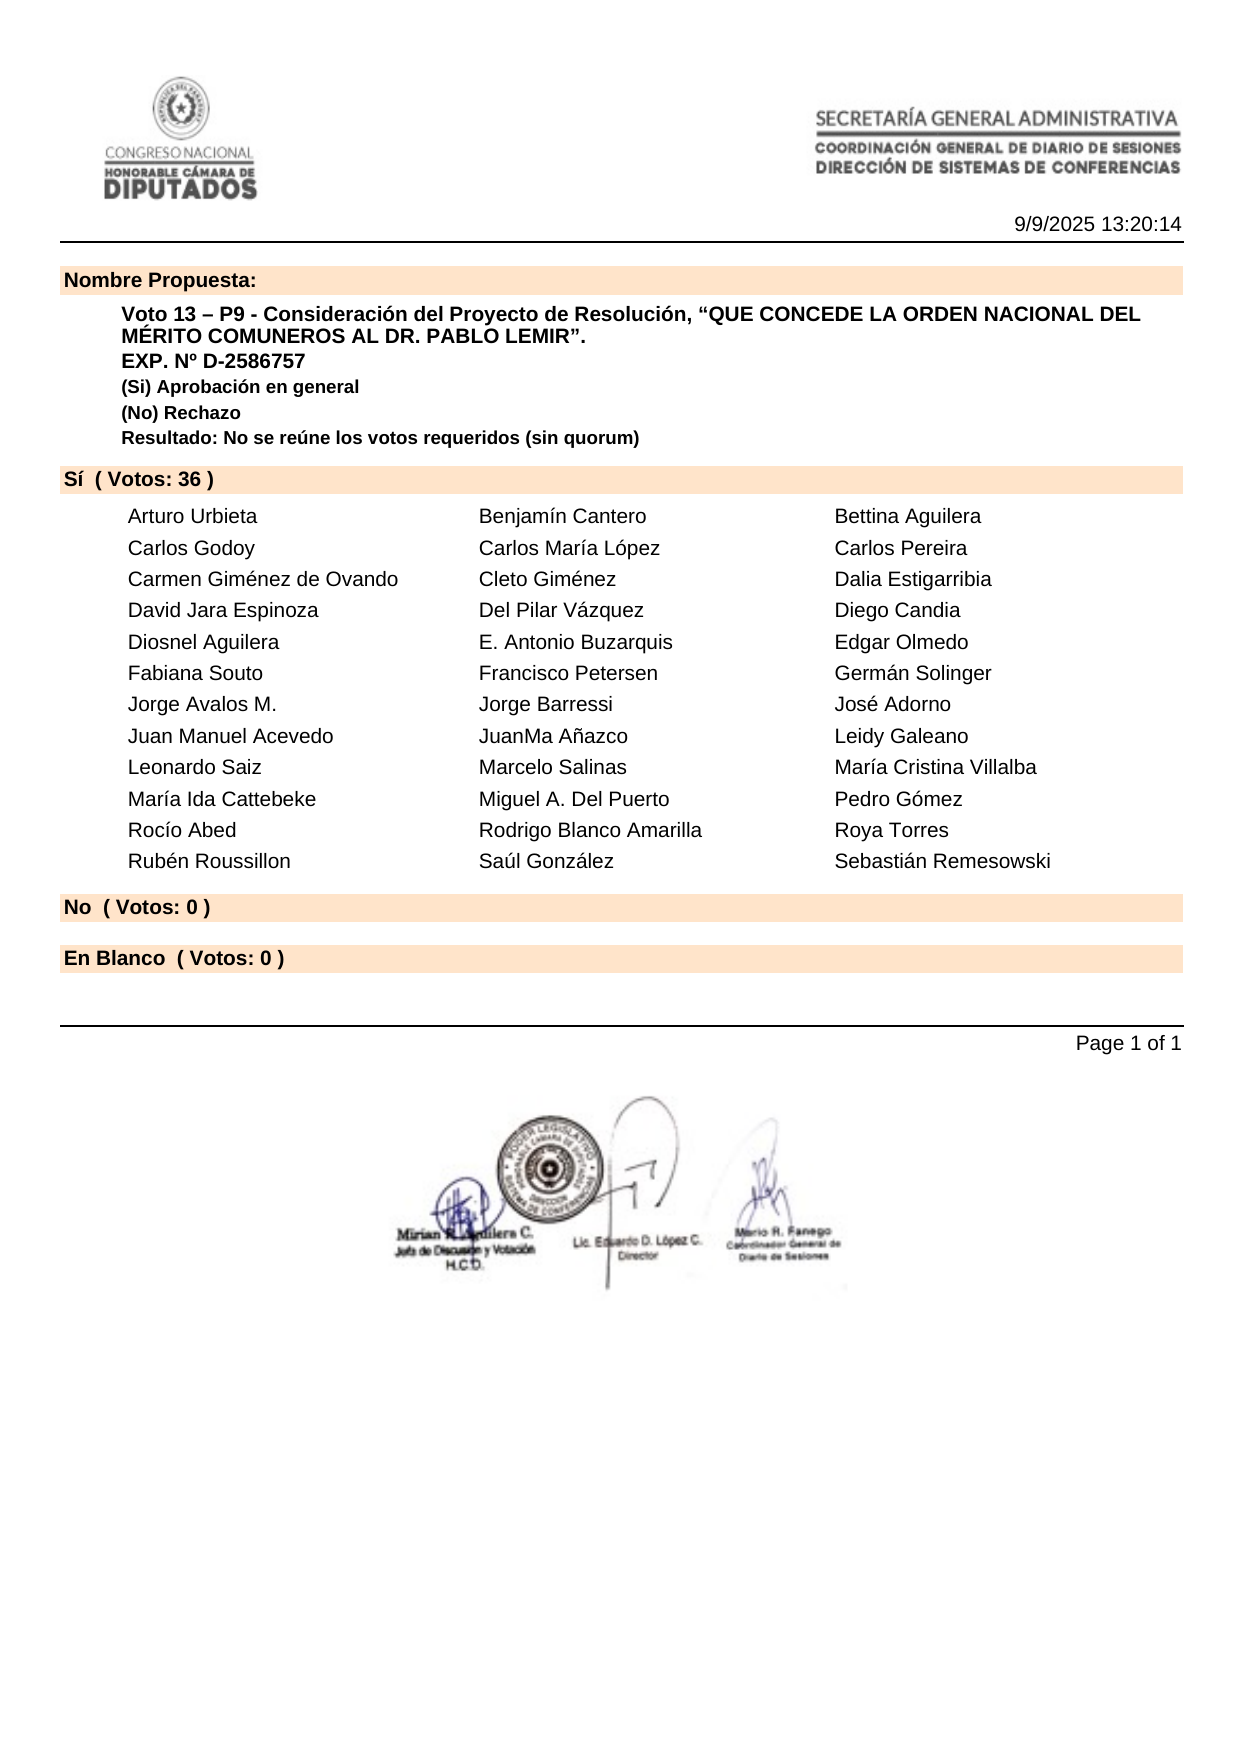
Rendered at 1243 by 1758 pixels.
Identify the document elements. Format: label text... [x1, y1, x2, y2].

table_cell [60, 245, 1183, 266]
table_cell [1184, 754, 1189, 782]
table_header [1184, 207, 1189, 241]
table_cell Saúl González [476, 848, 815, 876]
table_cell [60, 922, 1183, 945]
table_cell [1184, 817, 1189, 845]
table_cell Marcelo Salinas [476, 754, 815, 782]
table_cell [1178, 301, 1189, 466]
table_cell [1184, 945, 1189, 973]
table_cell [1184, 495, 1189, 503]
table_cell [1184, 785, 1189, 814]
table_cell David Jara Espinoza [125, 597, 462, 626]
table_cell Rubén Roussillon [125, 848, 462, 876]
table_cell En Blanco ( Votos: 0 ) [60, 945, 1183, 973]
table_cell Fabiana Souto [125, 660, 462, 688]
table_cell Leidy Galeano [831, 723, 1168, 751]
table_cell [815, 996, 831, 1025]
table_cell Pedro Gómez [831, 785, 1168, 814]
table_cell [462, 996, 476, 1025]
table_cell [476, 876, 815, 893]
table_cell Carlos Pereira [831, 534, 1168, 563]
table_cell [1184, 466, 1189, 494]
table_cell [60, 495, 1183, 503]
table_cell María Ida Cattebeke [125, 785, 462, 814]
table_cell [60, 301, 118, 466]
table_cell [1184, 266, 1189, 295]
table_cell María Cristina Villalba [831, 754, 1168, 782]
table_cell Page 1 of 1 [827, 1029, 1183, 1063]
table_cell Rodrigo Blanco Amarilla [476, 817, 815, 845]
table_cell Edgar Olmedo [831, 629, 1168, 657]
table_cell [60, 974, 1183, 996]
table_cell [1184, 974, 1189, 996]
table_cell [1184, 723, 1189, 751]
table_cell E. Antonio Buzarquis [476, 629, 815, 657]
table_cell Jorge Avalos M. [125, 691, 462, 720]
table_cell [60, 1029, 827, 1063]
table_cell Germán Solinger [831, 660, 1168, 688]
table_cell Bettina Aguilera [831, 503, 1168, 532]
table_cell [1184, 503, 1189, 532]
table_cell [476, 996, 815, 1025]
table_cell Carlos María López [476, 534, 815, 563]
table_cell [462, 503, 476, 893]
table_cell [1184, 922, 1189, 945]
table_cell [1184, 629, 1189, 657]
table_cell Sebastián Remesowski [831, 848, 1168, 876]
table_cell Miguel A. Del Puerto [476, 785, 815, 814]
table_cell [1184, 1029, 1189, 1063]
table_cell Arturo Urbieta [125, 503, 462, 532]
table_cell José Adorno [831, 691, 1168, 720]
table_cell [831, 996, 1168, 1025]
table_cell [1168, 503, 1183, 893]
table_header [60, 207, 649, 241]
table_header 9/9/2025 13:20:14 [649, 207, 1183, 241]
table_cell [1184, 660, 1189, 688]
table_cell Jorge Barressi [476, 691, 815, 720]
table_cell Sí ( Votos: 36 ) [60, 466, 1183, 494]
table_cell [1184, 876, 1189, 893]
table_cell [60, 295, 1183, 301]
table_cell [60, 996, 124, 1025]
table_cell [1168, 996, 1183, 1025]
table_cell [125, 996, 462, 1025]
table_cell Voto 13 – P9 - Consideración del Proyecto de Resolución, “QUE CONCEDE LA ORDEN NACIONAL DEL MÉRITO COMUNEROS AL DR. PABLO LEMIR”. EXP. Nº D-2586757 (Si) Aprobación en general (No) Rechazo Resultado: No se reúne los votos requeridos (sin quorum) [118, 301, 1178, 449]
table_cell Juan Manuel Acevedo [125, 723, 462, 751]
table_cell [831, 876, 1168, 893]
table_cell JuanMa Añazco [476, 723, 815, 751]
table_cell [1184, 691, 1189, 720]
table_cell [1184, 894, 1189, 922]
table_cell Cleto Giménez [476, 566, 815, 594]
table_cell Nombre Propuesta: [60, 266, 1183, 295]
table_cell [1184, 996, 1189, 1025]
table_cell [1184, 245, 1189, 266]
table_cell Diosnel Aguilera [125, 629, 462, 657]
table_cell Carlos Godoy [125, 534, 462, 563]
table_cell Rocío Abed [125, 817, 462, 845]
table_cell Benjamín Cantero [476, 503, 815, 532]
table_cell Roya Torres [831, 817, 1168, 845]
table_cell [1184, 597, 1189, 626]
table_cell [1184, 566, 1189, 594]
table_cell [60, 503, 124, 893]
table_cell Francisco Petersen [476, 660, 815, 688]
table_cell [118, 449, 1178, 466]
table_cell Leonardo Saiz [125, 754, 462, 782]
table_cell No ( Votos: 0 ) [60, 894, 1183, 922]
table_cell Del Pilar Vázquez [476, 597, 815, 626]
table_cell Carmen Giménez de Ovando [125, 566, 462, 594]
table_cell [125, 876, 462, 893]
table_cell [815, 503, 831, 893]
table_cell Dalia Estigarribia [831, 566, 1168, 594]
table_cell [1184, 848, 1189, 876]
table_cell Diego Candia [831, 597, 1168, 626]
table_cell [1184, 534, 1189, 563]
